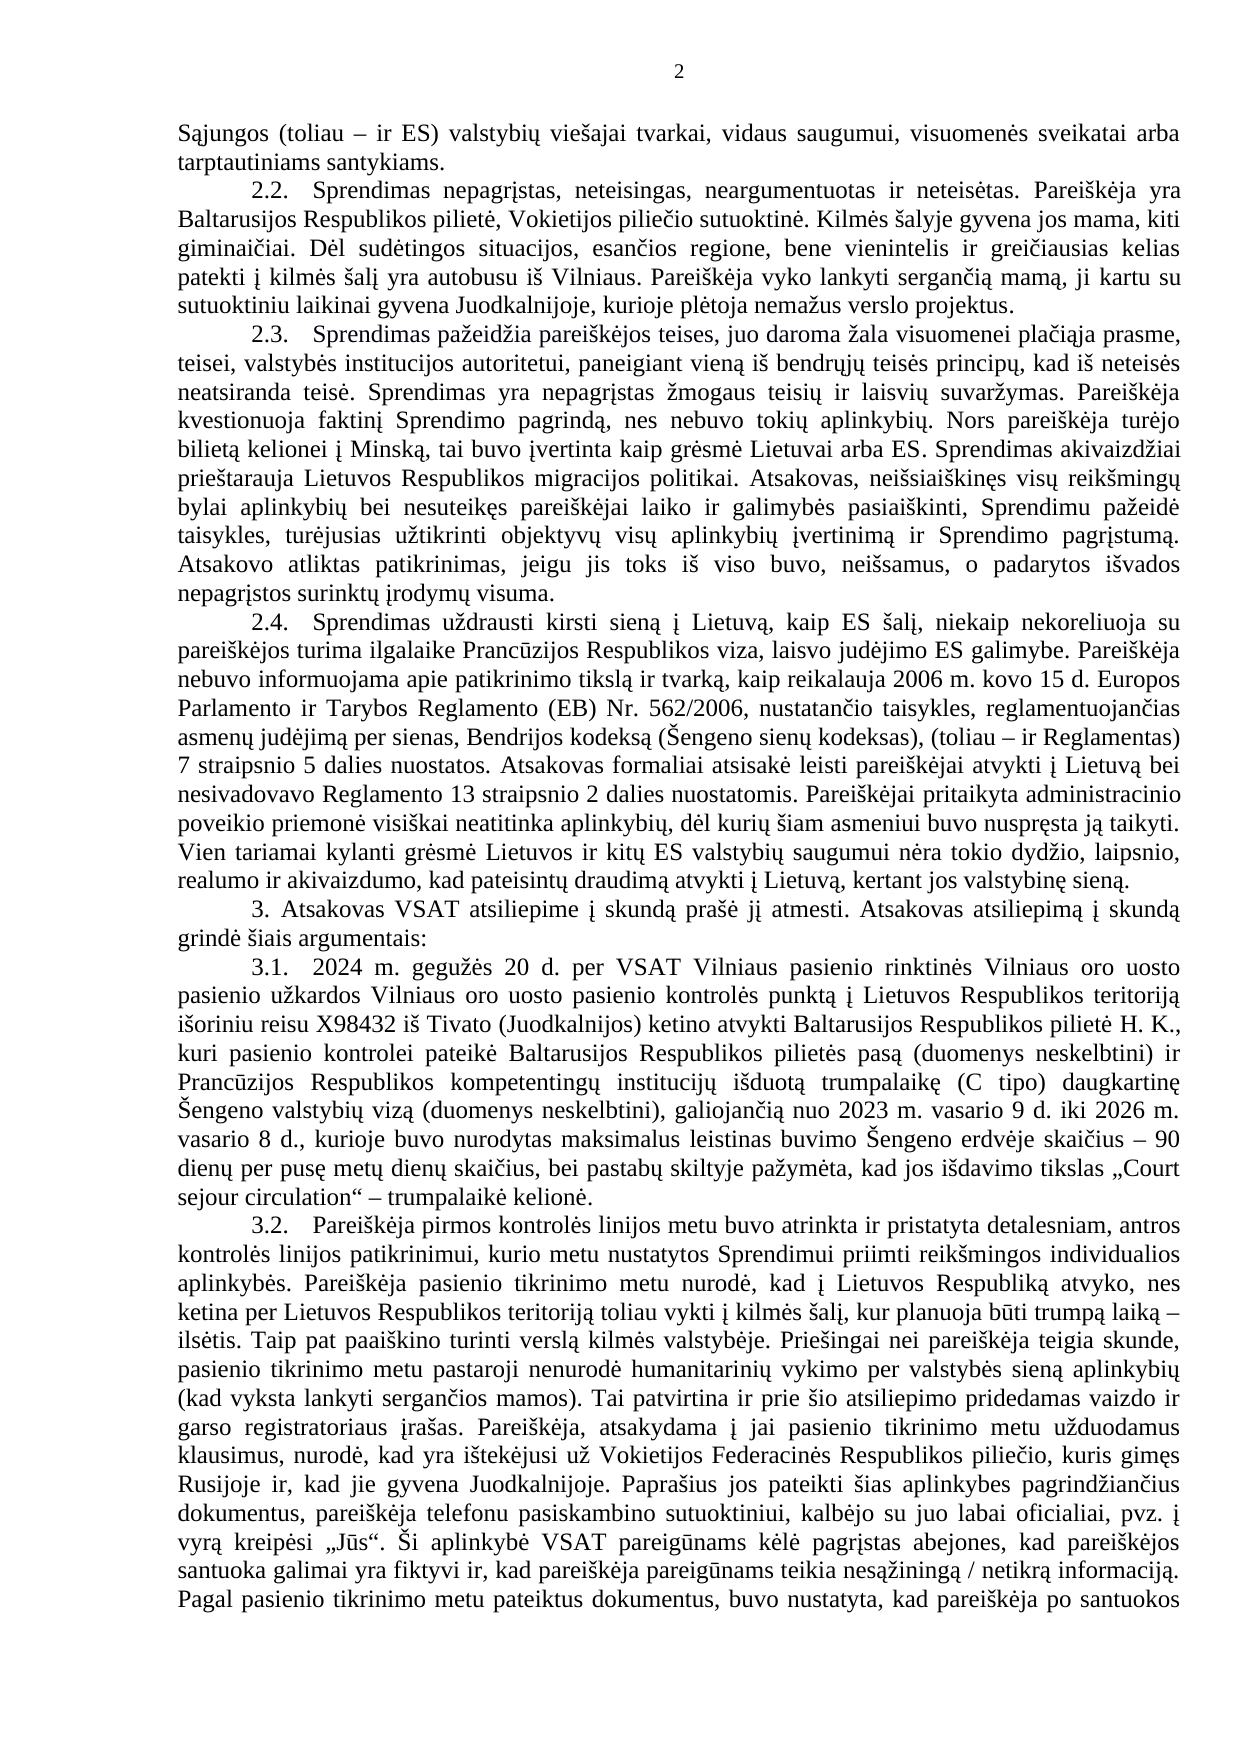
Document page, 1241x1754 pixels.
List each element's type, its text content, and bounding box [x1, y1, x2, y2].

text 2.3. Sprendimas pažeidžia pareiškėjos teises, juo daroma žala visuomenei plačiąja prasme, teisei, valstybės institucijos autoritetui, paneigiant vieną iš bendrųjų teisės principų, kad iš neteisės neatsiranda teisė. Sprendimas yra nepagrįstas žmogaus teisių ir laisvių suvaržymas. Pareiškėja kvestionuoja faktinį Sprendimo pagrindą, nes nebuvo tokių aplinkybių. Nors pareiškėja turėjo bilietą kelionei į Minską, tai buvo įvertinta kaip grėsmė Lietuvai arba ES. Sprendimas akivaizdžiai prieštarauja Lietuvos Respublikos migracijos politikai. Atsakovas, neišsiaiškinęs visų reikšmingų bylai aplinkybių bei nesuteikęs pareiškėjai laiko ir galimybės pasiaiškinti, Sprendimu pažeidė taisykles, turėjusias užtikrinti objektyvų visų aplinkybių įvertinimą ir Sprendimo pagrįstumą. Atsakovo atliktas patikrinimas, jeigu jis toks iš viso buvo, neišsamus, o padarytos išvados nepagrįstos surinktų įrodymų visuma. [177, 319, 1181, 607]
text 2.4. Sprendimas uždrausti kirsti sieną į Lietuvą, kaip ES šalį, niekaip nekoreliuoja su pareiškėjos turima ilgalaike Prancūzijos Respublikos viza, laisvo judėjimo ES galimybe. Pareiškėja nebuvo informuojama apie patikrinimo tikslą ir tvarką, kaip reikalauja 2006 m. kovo 15 d. Europos Parlamento ir Tarybos Reglamento (EB) Nr. 562/2006, nustatančio taisykles, reglamentuojančias asmenų judėjimą per sienas, Bendrijos kodeksą (Šengeno sienų kodeksas), (toliau – ir Reglamentas) 7 straipsnio 5 dalies nuostatos. Atsakovas formaliai atsisakė leisti pareiškėjai atvykti į Lietuvą bei nesivadovavo Reglamento 13 straipsnio 2 dalies nuostatomis. Pareiškėjai pritaikyta administracinio poveikio priemonė visiškai neatitinka aplinkybių, dėl kurių šiam asmeniui buvo nuspręsta ją taikyti. Vien tariamai kylanti grėsmė Lietuvos ir kitų ES valstybių saugumui nėra tokio dydžio, laipsnio, realumo ir akivaizdumo, kad pateisintų draudimą atvykti į Lietuvą, kertant jos valstybinę sieną. [177, 607, 1181, 894]
text 3.2. Pareiškėja pirmos kontrolės linijos metu buvo atrinkta ir pristatyta detalesniam, antros kontrolės linijos patikrinimui, kurio metu nustatytos Sprendimui priimti reikšmingos individualios aplinkybės. Pareiškėja pasienio tikrinimo metu nurodė, kad į Lietuvos Respubliką atvyko, nes ketina per Lietuvos Respublikos teritoriją toliau vykti į kilmės šalį, kur planuoja būti trumpą laiką – ilsėtis. Taip pat paaiškino turinti verslą kilmės valstybėje. Priešingai nei pareiškėja teigia skunde, pasienio tikrinimo metu pastaroji nenurodė humanitarinių vykimo per valstybės sieną aplinkybių (kad vyksta lankyti sergančios mamos). Tai patvirtina ir prie šio atsiliepimo pridedamas vaizdo ir garso registratoriaus įrašas. Pareiškėja, atsakydama į jai pasienio tikrinimo metu užduodamus klausimus, nurodė, kad yra ištekėjusi už Vokietijos Federacinės Respublikos piliečio, kuris gimęs Rusijoje ir, kad jie gyvena Juodkalnijoje. Paprašius jos pateikti šias aplinkybes pagrindžiančius dokumentus, pareiškėja telefonu pasiskambino sutuoktiniui, kalbėjo su juo labai oficialiai, pvz. į vyrą kreipėsi „Jūs“. Ši aplinkybė VSAT pareigūnams kėlė pagrįstas abejones, kad pareiškėjos santuoka galimai yra fiktyvi ir, kad pareiškėja pareigūnams teikia nesąžiningą / netikrą informaciją. Pagal pasienio tikrinimo metu pateiktus dokumentus, buvo nustatyta, kad pareiškėja po santuokos [177, 1211, 1181, 1613]
text 3. Atsakovas VSAT atsiliepime į skundą prašė jį atmesti. Atsakovas atsiliepimą į skundą grindė šiais argumentais: [177, 894, 1181, 952]
text Sąjungos (toliau – ir ES) valstybių viešajai tvarkai, vidaus saugumui, visuomenės sveikatai arba tarptautiniams santykiams. [177, 118, 1181, 176]
text 3.1. 2024 m. gegužės 20 d. per VSAT Vilniaus pasienio rinktinės Vilniaus oro uosto pasienio užkardos Vilniaus oro uosto pasienio kontrolės punktą į Lietuvos Respublikos teritoriją išoriniu reisu X98432 iš Tivato (Juodkalnijos) ketino atvykti Baltarusijos Respublikos pilietė H. K., kuri pasienio kontrolei pateikė Baltarusijos Respublikos pilietės pasą (duomenys neskelbtini) ir Prancūzijos Respublikos kompetentingų institucijų išduotą trumpalaikę (C tipo) daugkartinę Šengeno valstybių vizą (duomenys neskelbtini), galiojančią nuo 2023 m. vasario 9 d. iki 2026 m. vasario 8 d., kurioje buvo nurodytas maksimalus leistinas buvimo Šengeno erdvėje skaičius – 90 dienų per pusę metų dienų skaičius, bei pastabų skiltyje pažymėta, kad jos išdavimo tikslas „Court sejour circulation“ – trumpalaikė kelionė. [177, 952, 1181, 1211]
text 2.2. Sprendimas nepagrįstas, neteisingas, neargumentuotas ir neteisėtas. Pareiškėja yra Baltarusijos Respublikos pilietė, Vokietijos piliečio sutuoktinė. Kilmės šalyje gyvena jos mama, kiti giminaičiai. Dėl sudėtingos situacijos, esančios regione, bene vienintelis ir greičiausias kelias patekti į kilmės šalį yra autobusu iš Vilniaus. Pareiškėja vyko lankyti sergančią mamą, ji kartu su sutuoktiniu laikinai gyvena Juodkalnijoje, kurioje plėtoja nemažus verslo projektus. [177, 176, 1181, 319]
